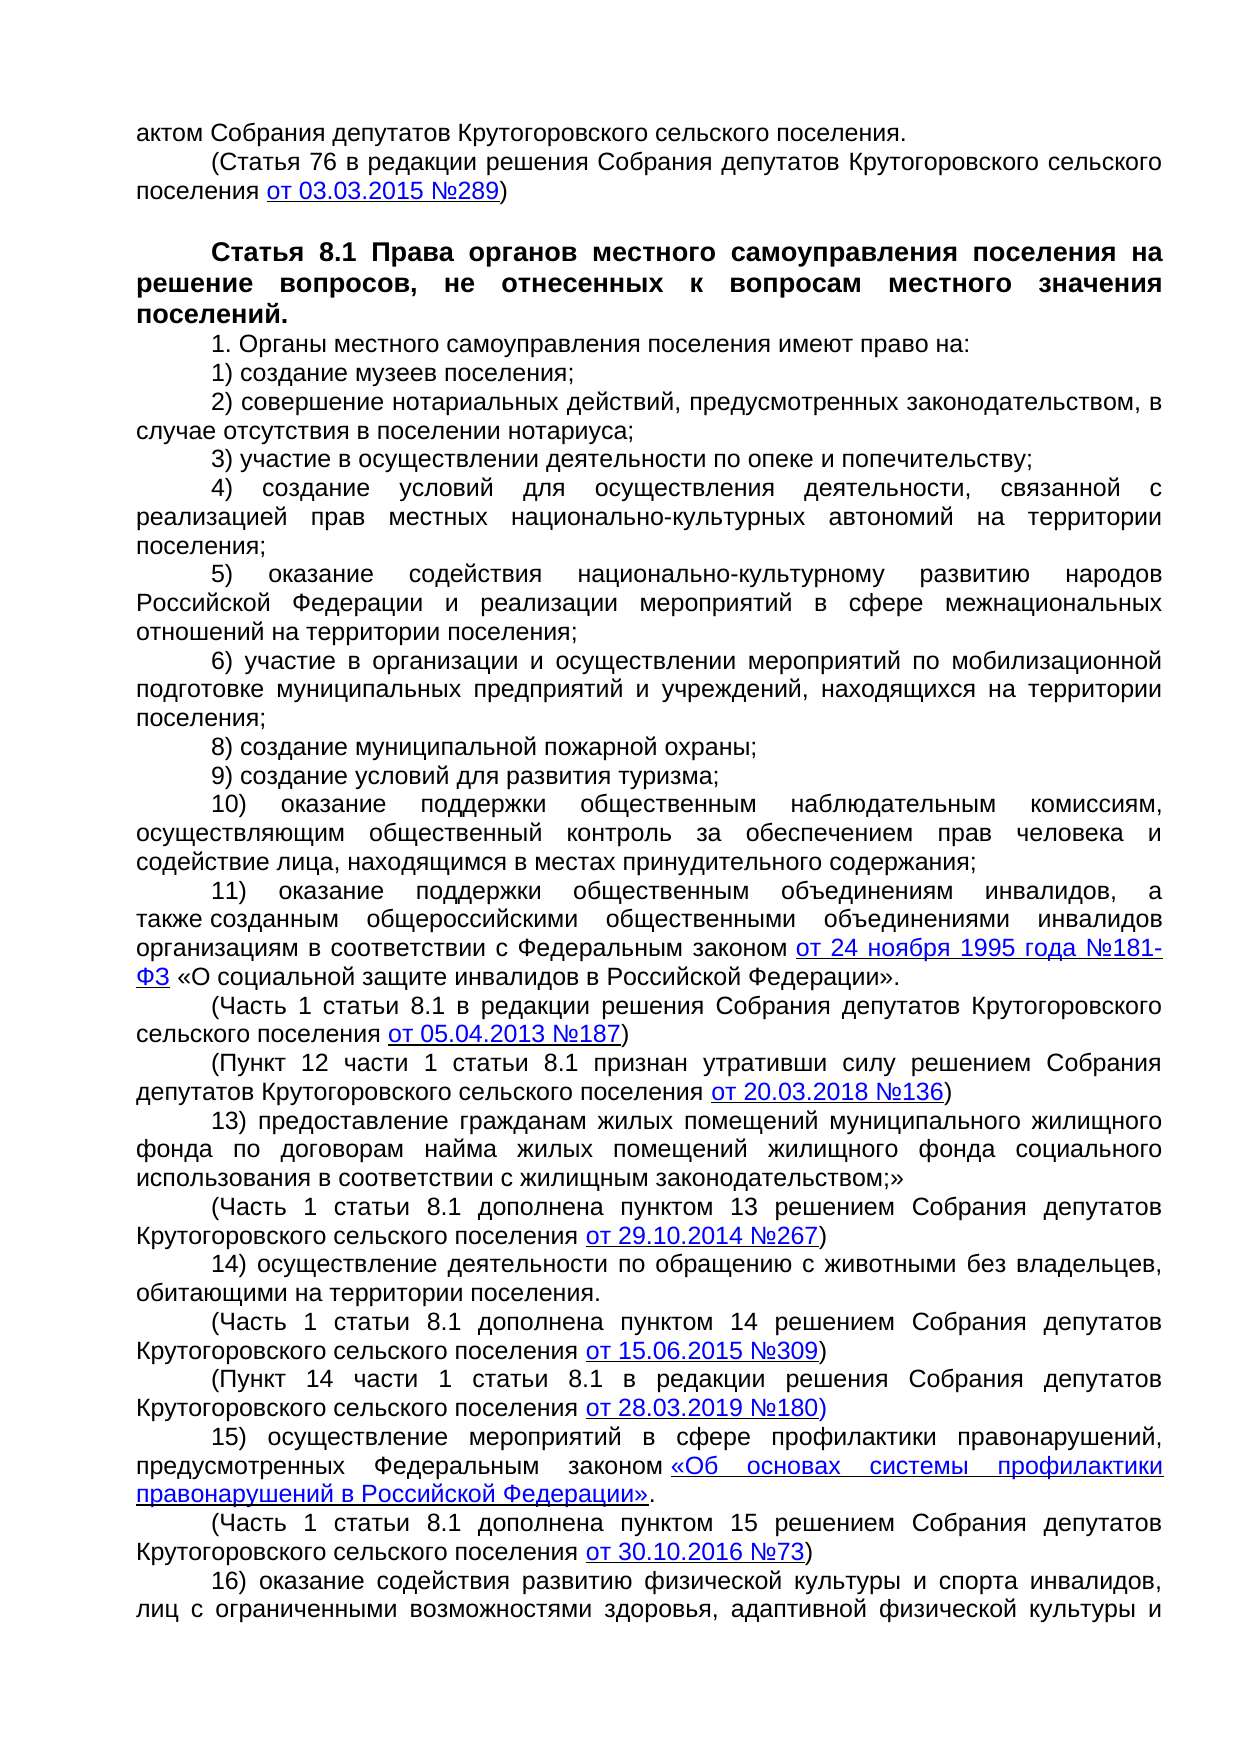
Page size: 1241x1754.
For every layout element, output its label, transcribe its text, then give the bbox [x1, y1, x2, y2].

text Статья 8.1 Права органов местного самоуправления поселения на решение вопросов, не отнесенных к вопросам местного значения поселений. [136, 236, 1163, 329]
text 13) предоставление гражданам жилых помещений муниципального жилищного фонда по договорам найма жилых помещений жилищного фонда социального использования в соответствии с жилищным законодательством;» [136, 1106, 1163, 1192]
text 5) оказание содействия национально-культурному развитию народов Российской Федерации и реализации мероприятий в сфере межнациональных отношений на территории поселения; [136, 559, 1163, 646]
text 2) совершение нотариальных действий, предусмотренных законодательством, в случае отсутствия в поселении нотариуса; [136, 387, 1163, 444]
text (Пункт 12 части 1 статьи 8.1 признан утративши силу решением Собрания депутатов Крутогоровского сельского поселения от 20.03.2018 №136) [136, 1048, 1163, 1106]
text 9) создание условий для развития туризма; [136, 761, 1163, 789]
text (Часть 1 статьи 8.1 дополнена пунктом 15 решением Собрания депутатов Крутогоровского сельского поселения от 30.10.2016 №73) [136, 1508, 1163, 1566]
text 10) оказание поддержки общественным наблюдательным комиссиям, осуществляющим общественный контроль за обеспечением прав человека и содействие лица, находящимся в местах принудительного содержания; [136, 789, 1163, 876]
text (Статья 76 в редакции решения Собрания депутатов Крутогоровского сельского поселения от 03.03.2015 №289) [136, 147, 1163, 204]
text 15) осуществление мероприятий в сфере профилактики правонарушений, предусмотренных Федеральным законом «Об основах системы профилактики правонарушений в Российской Федерации». [136, 1422, 1163, 1508]
text (Часть 1 статьи 8.1 в редакции решения Собрания депутатов Крутогоровского сельского поселения от 05.04.2013 №187) [136, 991, 1163, 1048]
text 16) оказание содействия развитию физической культуры и спорта инвалидов, лиц с ограниченными возможностями здоровья, адаптивной физической культуры и [136, 1566, 1163, 1623]
text (Часть 1 статьи 8.1 дополнена пунктом 14 решением Собрания депутатов Крутогоровского сельского поселения от 15.06.2015 №309) [136, 1307, 1163, 1364]
text 3) участие в осуществлении деятельности по опеке и попечительству; [136, 444, 1163, 473]
text 14) осуществление деятельности по обращению с животными без владельцев, обитающими на территории поселения. [136, 1249, 1163, 1307]
text 1. Органы местного самоуправления поселения имеют право на: [136, 329, 1163, 358]
text (Часть 1 статьи 8.1 дополнена пунктом 13 решением Собрания депутатов Крутогоровского сельского поселения от 29.10.2014 №267) [136, 1192, 1163, 1249]
text 8) создание муниципальной пожарной охраны; [136, 732, 1163, 761]
text 6) участие в организации и осуществлении мероприятий по мобилизационной подготовке муниципальных предприятий и учреждений, находящихся на территории поселения; [136, 646, 1163, 732]
text 11) оказание поддержки общественным объединениям инвалидов, а также созданным общероссийскими общественными объединениями инвалидов организациям в соответствии с Федеральным законом от 24 ноября 1995 года №181-ФЗ «О социальной защите инвалидов в Российской Федерации». [136, 876, 1163, 991]
text актом Собрания депутатов Крутогоровского сельского поселения. [136, 118, 1163, 147]
text (Пункт 14 части 1 статьи 8.1 в редакции решения Собрания депутатов Крутогоровского сельского поселения от 28.03.2019 №180) [136, 1364, 1163, 1422]
text 4) создание условий для осуществления деятельности, связанной с реализацией прав местных национально-культурных автономий на территории поселения; [136, 473, 1163, 559]
text 1) создание музеев поселения; [136, 358, 1163, 387]
